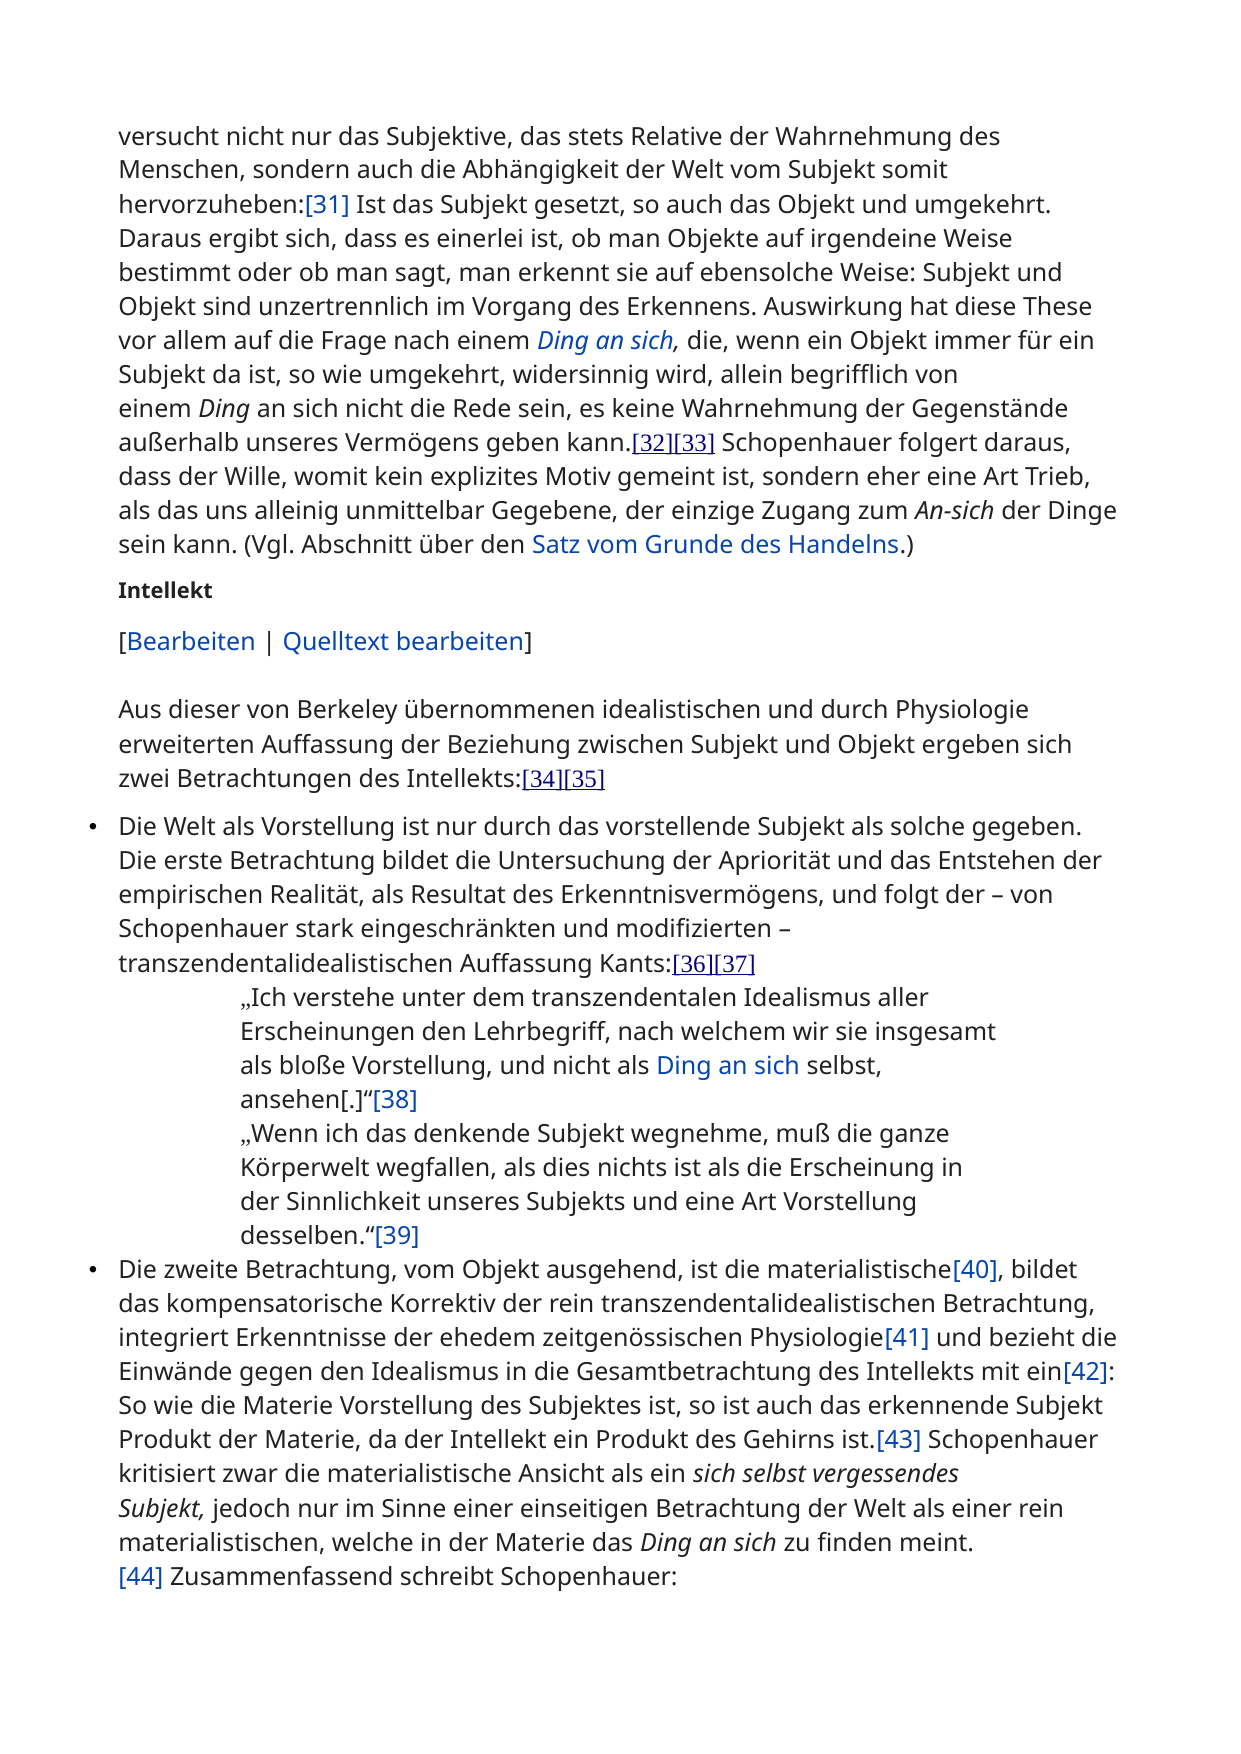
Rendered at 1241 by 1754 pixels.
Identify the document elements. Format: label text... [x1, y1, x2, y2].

list Die Welt als Vorstellung ist nur durch das vorstellende Subjekt als solche gegeben. Die erste Betrachtung bildet die Untersuchung der Apriorität und das Entstehen der empirischen Realität, als Resultat des Erkenntnisvermögens, und folgt der – von Schopenhauer stark eingeschränkten und modifizierten – transzendentalidealistischen Auffassung Kants:[36][37] [118, 809, 1122, 979]
subtitle Intellekt [118, 576, 1122, 605]
text versucht nicht nur das Subjektive, das stets Relative der Wahrnehmung des Menschen, sondern auch die Abhängigkeit der Welt vom Subjekt somit hervorzuheben:[31] Ist das Subjekt gesetzt, so auch das Objekt und umgekehrt. Daraus ergibt sich, dass es einerlei ist, ob man Objekte auf irgendeine Weise bestimmt oder ob man sagt, man erkennt sie auf ebensolche Weise: Subjekt und Objekt sind unzertrennlich im Vorgang des Erkennens. Auswirkung hat diese These vor allem auf die Frage nach einem Ding an sich, die, wenn ein Objekt immer für ein Subjekt da ist, so wie umgekehrt, widersinnig wird, allein begrifflich von einem Ding an sich nicht die Rede sein, es keine Wahrnehmung der Gegenstände außerhalb unseres Vermögens geben kann.[32][33] Schopenhauer folgert daraus, dass der Wille, womit kein explizites Motiv gemeint ist, sondern eher eine Art Trieb, als das uns alleinig unmittelbar Gegebene, der einzige Zugang zum An-sich der Dinge sein kann. (Vgl. Abschnitt über den Satz vom Grunde des Handelns.) [118, 118, 1122, 561]
text „Wenn ich das denkende Subjekt wegnehme, muß die ganze Körperwelt wegfallen, als dies nichts ist als die Erscheinung in der Sinnlichkeit unseres Subjekts und eine Art Vorstellung desselben.“[39] [240, 1116, 1001, 1252]
text Aus dieser von Berkeley übernommenen idealistischen und durch Physiologie erweiterten Auffassung der Beziehung zwischen Subjekt und Objekt ergeben sich zwei Betrachtungen des Intellekts:[34][35] [118, 692, 1122, 794]
text „Ich verstehe unter dem transzendentalen Idealismus aller Erscheinungen den Lehrbegriff, nach welchem wir sie insgesamt als bloße Vorstellung, und nicht als Ding an sich selbst, ansehen[.]“[38] [240, 979, 1001, 1116]
text [Bearbeiten | Quelltext bearbeiten] [118, 623, 1122, 657]
list Die zweite Betrachtung, vom Objekt ausgehend, ist die materialistische[40], bildet das kompensatorische Korrektiv der rein transzendentalidealistischen Betrachtung, integriert Erkenntnisse der ehedem zeitgenössischen Physiologie[41] und bezieht die Einwände gegen den Idealismus in die Gesamtbetrachtung des Intellekts mit ein[42]: So wie die Materie Vorstellung des Subjektes ist, so ist auch das erkennende Subjekt Produkt der Materie, da der Intellekt ein Produkt des Gehirns ist.[43] Schopenhauer kritisiert zwar die materialistische Ansicht als ein sich selbst vergessendes Subjekt, jedoch nur im Sinne einer einseitigen Betrachtung der Welt als einer rein materialistischen, welche in der Materie das Ding an sich zu finden meint.[44] Zusammenfassend schreibt Schopenhauer: [118, 1252, 1122, 1592]
